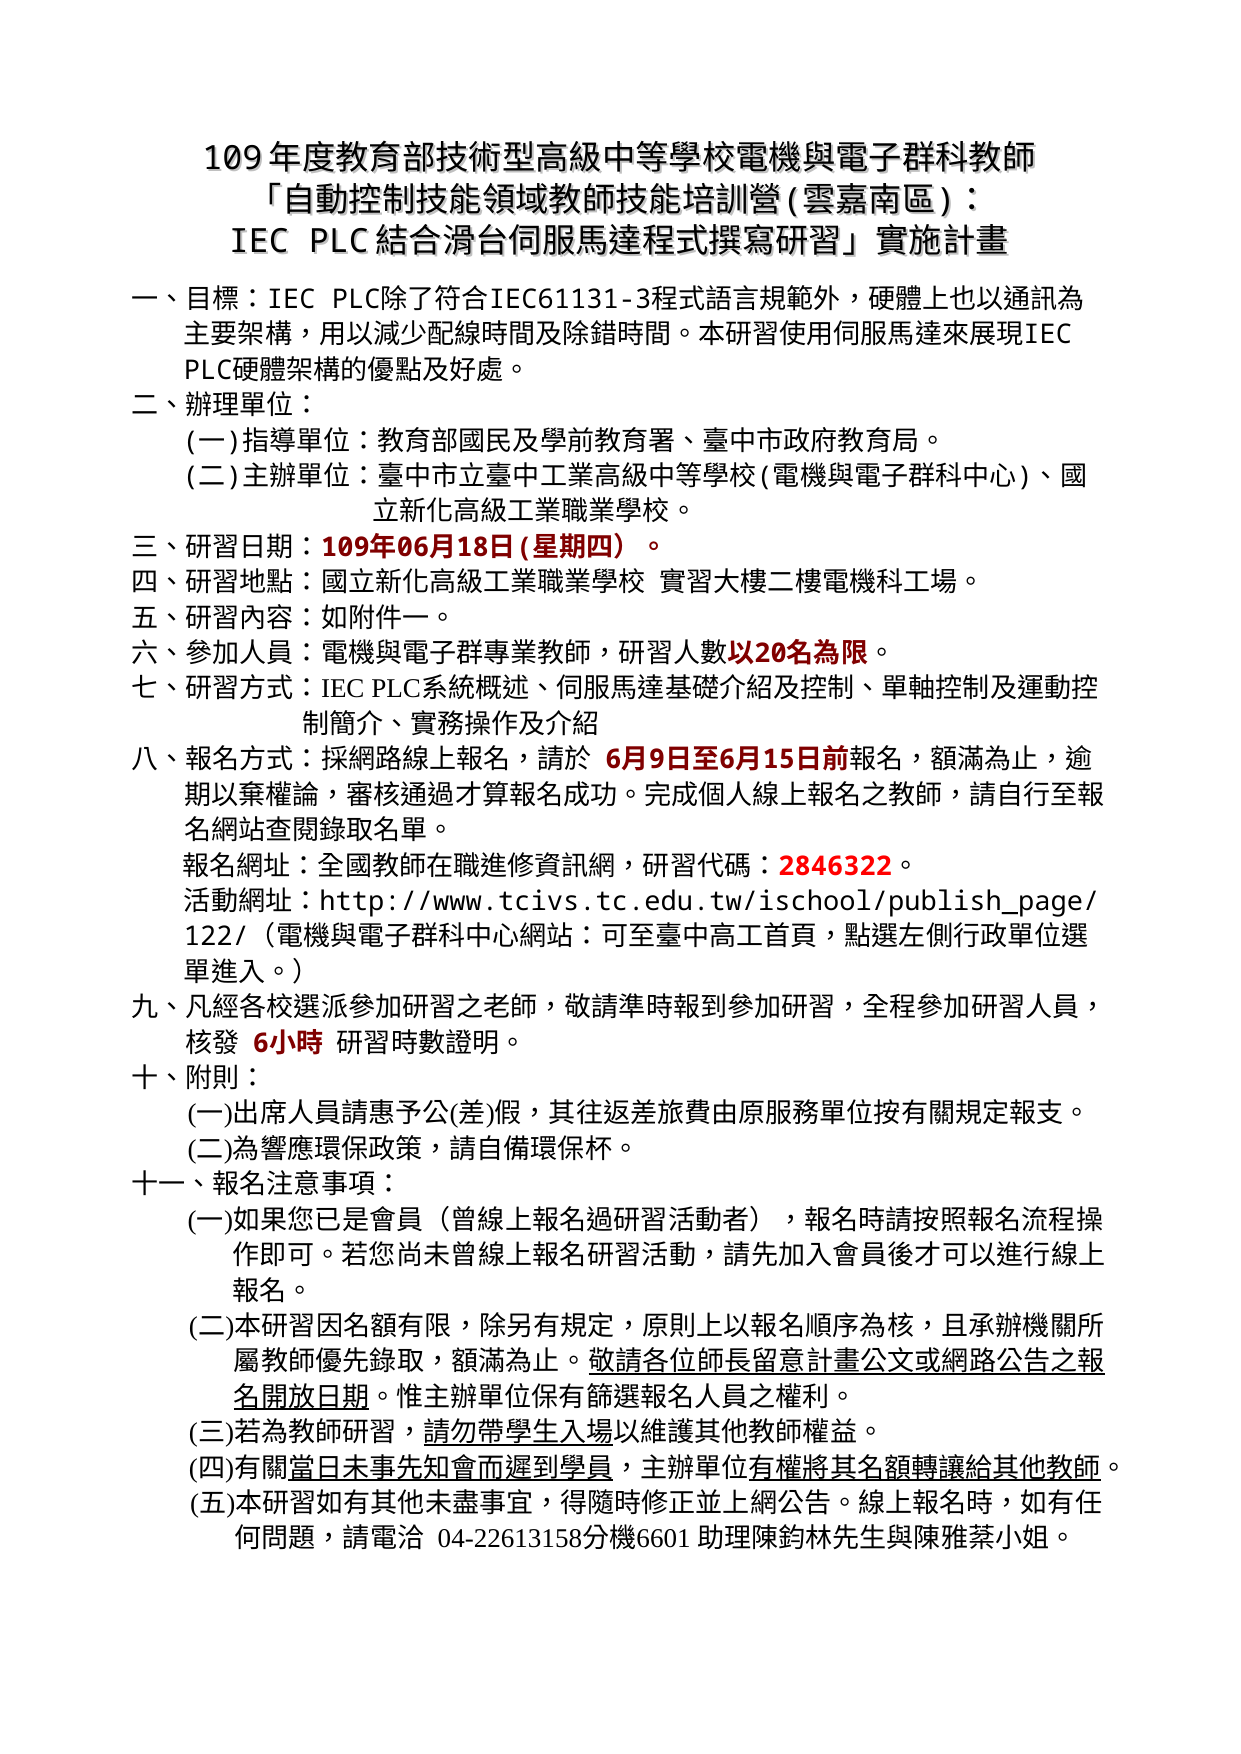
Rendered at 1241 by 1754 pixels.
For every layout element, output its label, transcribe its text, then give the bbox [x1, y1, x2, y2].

text (五)本研習如有其他未盡事宜，得隨時修正並上網公告。線上報名時，如有任何問題，請電洽 04-22613158分機6601 助理陳鈞林先生與陳雅棻小姐。 [190, 1484, 1106, 1555]
text 十一、報名注意事項： [131, 1165, 1106, 1201]
text 「自動控制技能領域教師技能培訓營(雲嘉南區)： [131, 178, 1106, 219]
text 報名網址：全國教師在職進修資訊網，研習代碼：2846322。 活動網址：http://www.tcivs.tc.edu.tw/ischool/publish_page/122/（電機與電子群科中心網站：可至臺中高工首頁，點選左側行政單位選單進入。） [182, 847, 1106, 988]
text IEC PLC結合滑台伺服馬達程式撰寫研習」實施計畫 [131, 219, 1106, 261]
text 八、報名方式：採網路線上報名，請於 6月9日至6月15日前報名，額滿為止，逾期以棄權論，審核通過才算報名成功。完成個人線上報名之教師，請自行至報名網站查閱錄取名單。 [131, 740, 1106, 847]
text (二)主辦單位：臺中市立臺中工業高級中等學校(電機與電子群科中心)、國立新化高級工業職業學校。 [182, 457, 1106, 528]
text 九、凡經各校選派參加研習之老師，敬請準時報到參加研習，全程參加研習人員，核發 6小時 研習時數證明。 [131, 988, 1106, 1059]
text (四)有關當日未事先知會而遲到學員，主辦單位有權將其名額轉讓給其他教師。 [189, 1449, 1106, 1484]
text 四、研習地點：國立新化高級工業職業學校 實習大樓二樓電機科工場。 [131, 563, 1106, 599]
text (二)本研習因名額有限，除另有規定，原則上以報名順序為核，且承辦機關所屬教師優先錄取，額滿為止。敬請各位師長留意計畫公文或網路公告之報名開放日期。惟主辦單位保有篩選報名人員之權利。 [189, 1307, 1106, 1413]
text 三、研習日期：109年06月18日(星期四）。 [131, 528, 1106, 563]
text 二、辦理單位： [131, 386, 1106, 422]
text (一)指導單位：教育部國民及學前教育署、臺中市政府教育局。 [182, 422, 1106, 457]
text 五、研習內容：如附件一。 [131, 599, 1106, 634]
text (二)為響應環保政策，請自備環保杯。 [187, 1130, 1106, 1165]
text (三)若為教師研習，請勿帶學生入場以維護其他教師權益。 [189, 1413, 1106, 1449]
text (一)出席人員請惠予公(差)假，其往返差旅費由原服務單位按有關規定報支。 [187, 1094, 1106, 1130]
text 六、參加人員：電機與電子群專業教師，研習人數以20名為限。 [131, 634, 1106, 669]
text 109年度教育部技術型高級中等學校電機與電子群科教師 [131, 136, 1106, 178]
text 七、研習方式：IEC PLC系統概述、伺服馬達基礎介紹及控制、單軸控制及運動控制簡介、實務操作及介紹 [131, 669, 1106, 740]
text (一)如果您已是會員（曾線上報名過研習活動者），報名時請按照報名流程操作即可。若您尚未曾線上報名研習活動，請先加入會員後才可以進行線上報名。 [187, 1201, 1106, 1307]
text 十、附則： [131, 1059, 1106, 1094]
text 一、目標：IEC PLC除了符合IEC61131-3程式語言規範外，硬體上也以通訊為主要架構，用以減少配線時間及除錯時間。本研習使用伺服馬達來展現IEC PLC硬體架構的優點及好處。 [131, 280, 1106, 386]
